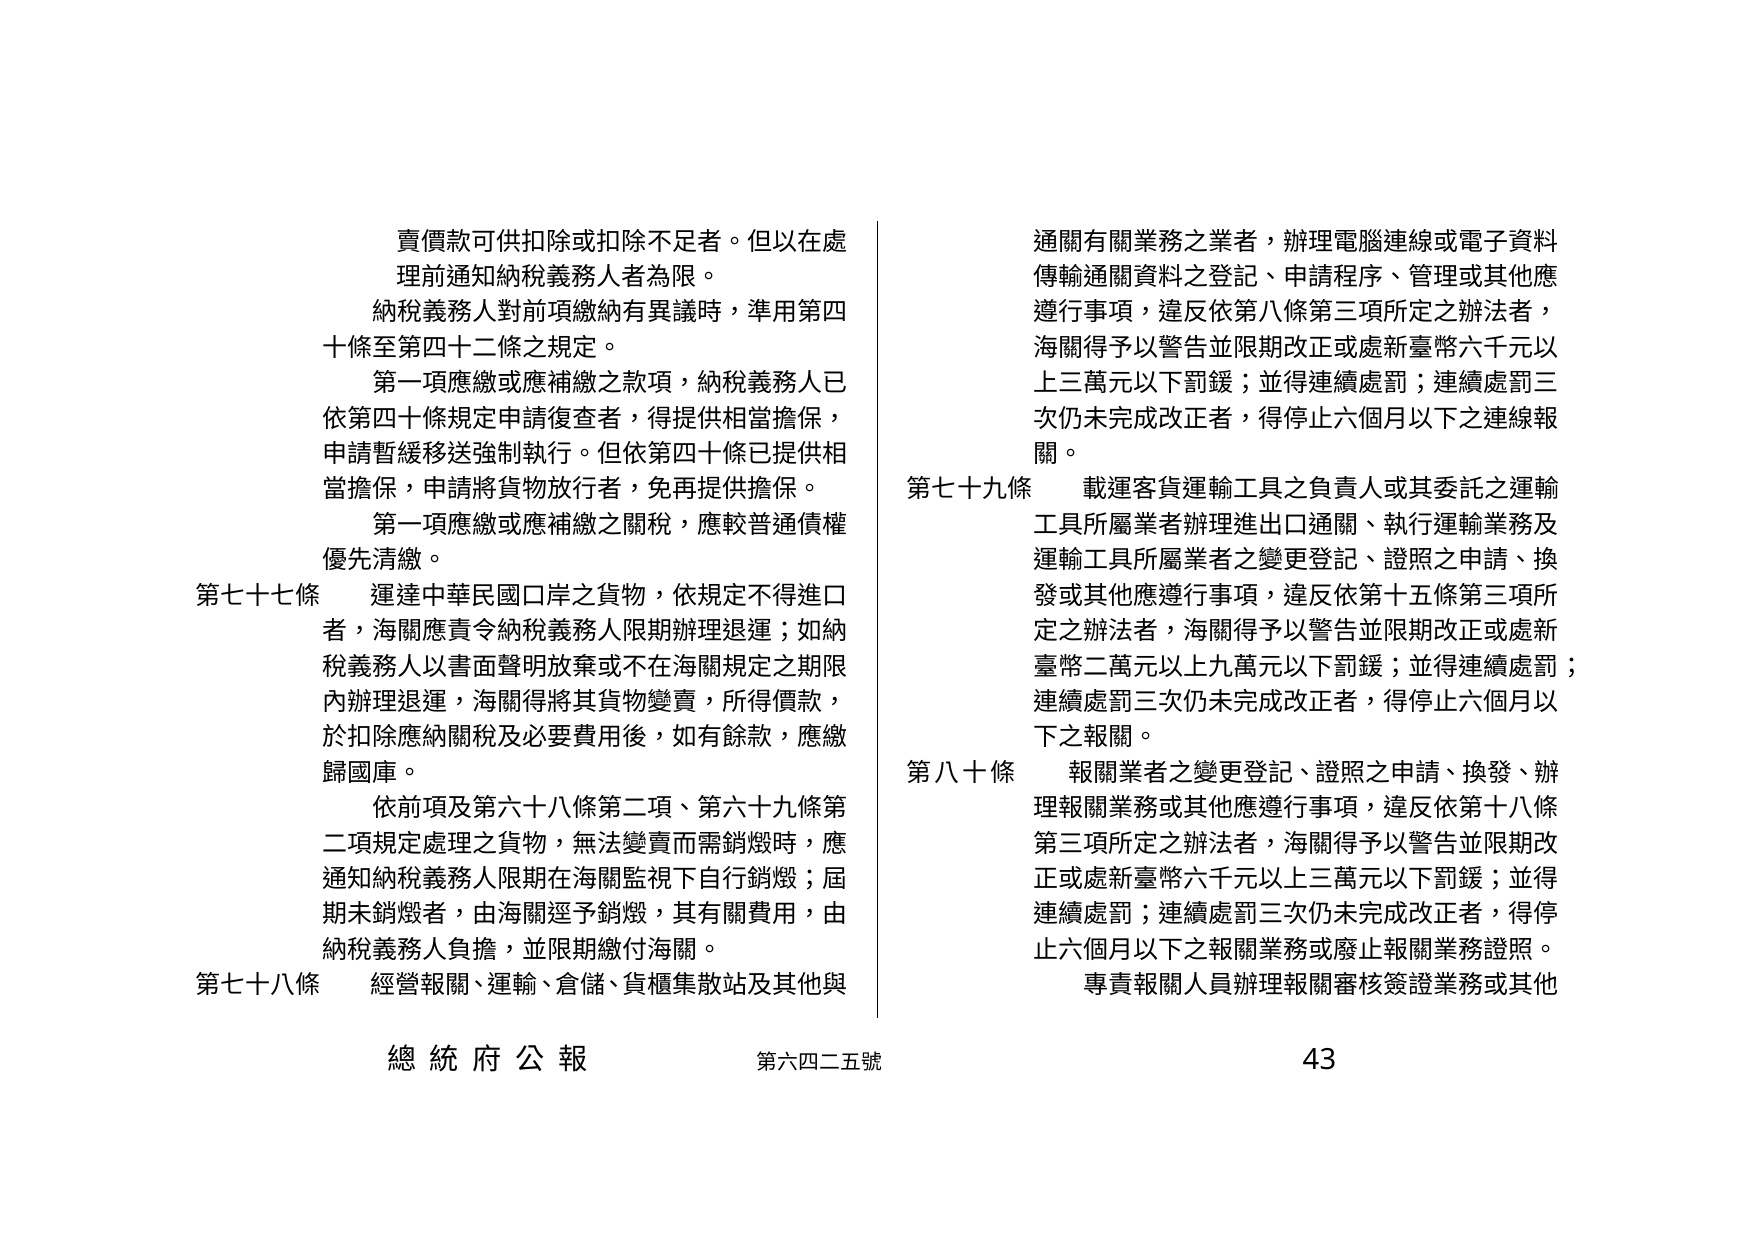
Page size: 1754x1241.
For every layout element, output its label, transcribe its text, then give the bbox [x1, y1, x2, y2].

text 專責報關人員辦理報關審核簽證業務或其他 [1033, 965, 1559, 1001]
text 依前項及第六十八條第二項、第六十九條第二項規定處理之貨物，無法變賣而需銷燬時，應通知納稅義務人限期在海關監視下自行銷燬；屆期未銷燬者，由海關逕予銷燬，其有關費用，由納稅義務人負擔，並限期繳付海關。 [322, 788, 847, 965]
text 第七十七條 運達中華民國口岸之貨物，依規定不得進口者，海關應責令納稅義務人限期辦理退運；如納稅義務人以書面聲明放棄或不在海關規定之期限內辦理退運，海關得將其貨物變賣，所得價款，於扣除應納關稅及必要費用後，如有餘款，應繳歸國庫。 [195, 576, 847, 788]
text 第一項應繳或應補繳之款項，納稅義務人已依第四十條規定申請復查者，得提供相當擔保，申請暫緩移送強制執行。但依第四十條已提供相當擔保，申請將貨物放行者，免再提供擔保。 [322, 363, 847, 505]
text 納稅義務人對前項繳納有異議時，準用第四十條至第四十二條之規定。 [322, 292, 847, 363]
text 第七十八條 經營報關、運輸、倉儲、貨櫃集散站及其他與 [195, 965, 847, 1001]
text 第一項應繳或應補繳之關稅，應較普通債權優先清繳。 [322, 505, 847, 576]
text 第七十九條 載運客貨運輸工具之負責人或其委託之運輸工具所屬業者辦理進出口通關、執行運輸業務及運輸工具所屬業者之變更登記、證照之申請、換發或其他應遵行事項，違反依第十五條第三項所定之辦法者，海關得予以警告並限期改正或處新臺幣二萬元以上九萬元以下罰鍰；並得連續處罰；連續處罰三次仍未完成改正者，得停止六個月以下之報關。 [907, 469, 1559, 753]
text 通關有關業務之業者，辦理電腦連線或電子資料傳輸通關資料之登記、申請程序、管理或其他應遵行事項，違反依第八條第三項所定之辦法者，海關得予以警告並限期改正或處新臺幣六千元以上三萬元以下罰鍰；並得連續處罰；連續處罰三次仍未完成改正者，得停止六個月以下之連線報關。 [907, 222, 1559, 469]
text 賣價款可供扣除或扣除不足者。但以在處理前通知納稅義務人者為限。 [372, 222, 847, 292]
text 第八十條 報關業者之變更登記、證照之申請、換發、辦理報關業務或其他應遵行事項，違反依第十八條第三項所定之辦法者，海關得予以警告並限期改正或處新臺幣六千元以上三萬元以下罰鍰；並得連續處罰；連續處罰三次仍未完成改正者，得停止六個月以下之報關業務或廢止報關業務證照。 [907, 753, 1559, 965]
